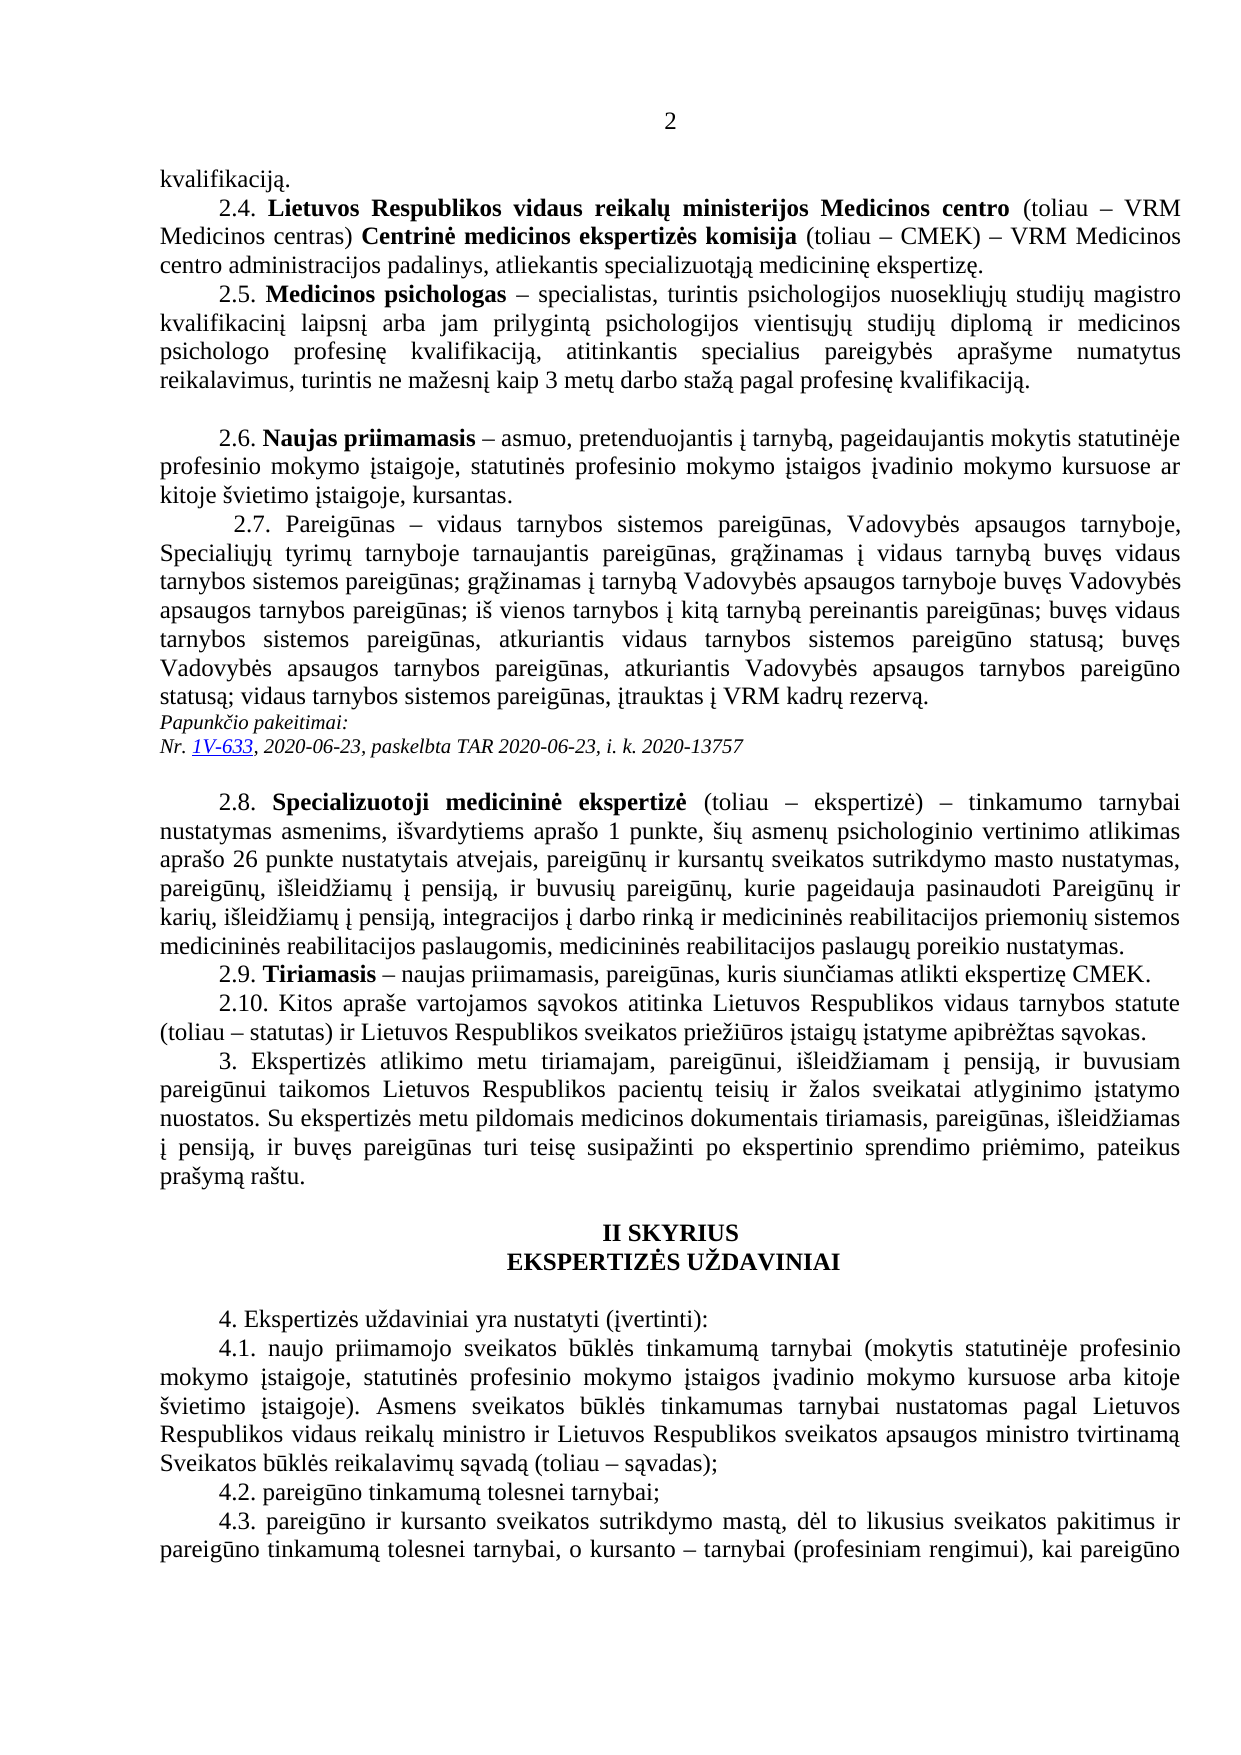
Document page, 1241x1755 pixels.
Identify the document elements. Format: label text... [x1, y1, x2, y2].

text 3. Ekspertizės atlikimo metu tiriamajam, pareigūnui, išleidžiamam į pensiją, ir buvusiam pareigūnui taikomos Lietuvos Respublikos pacientų teisių ir žalos sveikatai atlyginimo įstatymo nuostatos. Su ekspertizės metu pildomais medicinos dokumentais tiriamasis, pareigūnas, išleidžiamas į pensiją, ir buvęs pareigūnas turi teisę susipažinti po ekspertinio sprendimo priėmimo, pateikus prašymą raštu. [159, 1046, 1181, 1189]
text kvalifikaciją. [159, 164, 1181, 193]
text 2.5. Medicinos psichologas – specialistas, turintis psichologijos nuosekliųjų studijų magistro kvalifikacinį laipsnį arba jam prilygintą psichologijos vientisųjų studijų diplomą ir medicinos psichologo profesinę kvalifikaciją, atitinkantis specialius pareigybės aprašyme numatytus reikalavimus, turintis ne mažesnį kaip 3 metų darbo stažą pagal profesinę kvalifikaciją. [159, 279, 1181, 394]
text 4. Ekspertizės uždaviniai yra nustatyti (įvertinti): [159, 1304, 1181, 1333]
text II SKYRIUS [159, 1218, 1181, 1247]
text Nr. 1V-633, 2020-06-23, paskelbta TAR 2020-06-23, i. k. 2020-13757 [159, 734, 1181, 758]
text 2.6. Naujas priimamasis – asmuo, pretenduojantis į tarnybą, pageidaujantis mokytis statutinėje profesinio mokymo įstaigoje, statutinės profesinio mokymo įstaigos įvadinio mokymo kursuose ar kitoje švietimo įstaigoje, kursantas. [159, 423, 1181, 509]
text 2.7. Pareigūnas – vidaus tarnybos sistemos pareigūnas, Vadovybės apsaugos tarnyboje, Specialiųjų tyrimų tarnyboje tarnaujantis pareigūnas, grąžinamas į vidaus tarnybą buvęs vidaus tarnybos sistemos pareigūnas; grąžinamas į tarnybą Vadovybės apsaugos tarnyboje buvęs Vadovybės apsaugos tarnybos pareigūnas; iš vienos tarnybos į kitą tarnybą pereinantis pareigūnas; buvęs vidaus tarnybos sistemos pareigūnas, atkuriantis vidaus tarnybos sistemos pareigūno statusą; buvęs Vadovybės apsaugos tarnybos pareigūnas, atkuriantis Vadovybės apsaugos tarnybos pareigūno statusą; vidaus tarnybos sistemos pareigūnas, įtrauktas į VRM kadrų rezervą. [159, 509, 1181, 710]
text 2.4. Lietuvos Respublikos vidaus reikalų ministerijos Medicinos centro (toliau – VRM Medicinos centras) Centrinė medicinos ekspertizės komisija (toliau – CMEK) – VRM Medicinos centro administracijos padalinys, atliekantis specializuotąją medicininę ekspertizę. [159, 193, 1181, 279]
text 2.10. Kitos apraše vartojamos sąvokos atitinka Lietuvos Respublikos vidaus tarnybos statute (toliau – statutas) ir Lietuvos Respublikos sveikatos priežiūros įstaigų įstatyme apibrėžtas sąvokas. [159, 988, 1181, 1046]
text 4.2. pareigūno tinkamumą tolesnei tarnybai; [159, 1477, 1181, 1506]
text 2.9. Tiriamasis – naujas priimamasis, pareigūnas, kuris siunčiamas atlikti ekspertizę CMEK. [159, 959, 1181, 988]
text EKSPERTIZĖS UŽDAVINIAI [159, 1247, 1181, 1276]
text 4.3. pareigūno ir kursanto sveikatos sutrikdymo mastą, dėl to likusius sveikatos pakitimus ir pareigūno tinkamumą tolesnei tarnybai, o kursanto – tarnybai (profesiniam rengimui), kai pareigūno [159, 1506, 1181, 1563]
text 4.1. naujo priimamojo sveikatos būklės tinkamumą tarnybai (mokytis statutinėje profesinio mokymo įstaigoje, statutinės profesinio mokymo įstaigos įvadinio mokymo kursuose arba kitoje švietimo įstaigoje). Asmens sveikatos būklės tinkamumas tarnybai nustatomas pagal Lietuvos Respublikos vidaus reikalų ministro ir Lietuvos Respublikos sveikatos apsaugos ministro tvirtinamą Sveikatos būklės reikalavimų sąvadą (toliau – sąvadas); [159, 1333, 1181, 1477]
text 2.8. Specializuotoji medicininė ekspertizė (toliau – ekspertizė) – tinkamumo tarnybai nustatymas asmenims, išvardytiems aprašo 1 punkte, šių asmenų psichologinio vertinimo atlikimas aprašo 26 punkte nustatytais atvejais, pareigūnų ir kursantų sveikatos sutrikdymo masto nustatymas, pareigūnų, išleidžiamų į pensiją, ir buvusių pareigūnų, kurie pageidauja pasinaudoti Pareigūnų ir karių, išleidžiamų į pensiją, integracijos į darbo rinką ir medicininės reabilitacijos priemonių sistemos medicininės reabilitacijos paslaugomis, medicininės reabilitacijos paslaugų poreikio nustatymas. [159, 787, 1181, 959]
text Papunkčio pakeitimai: [159, 710, 1181, 734]
